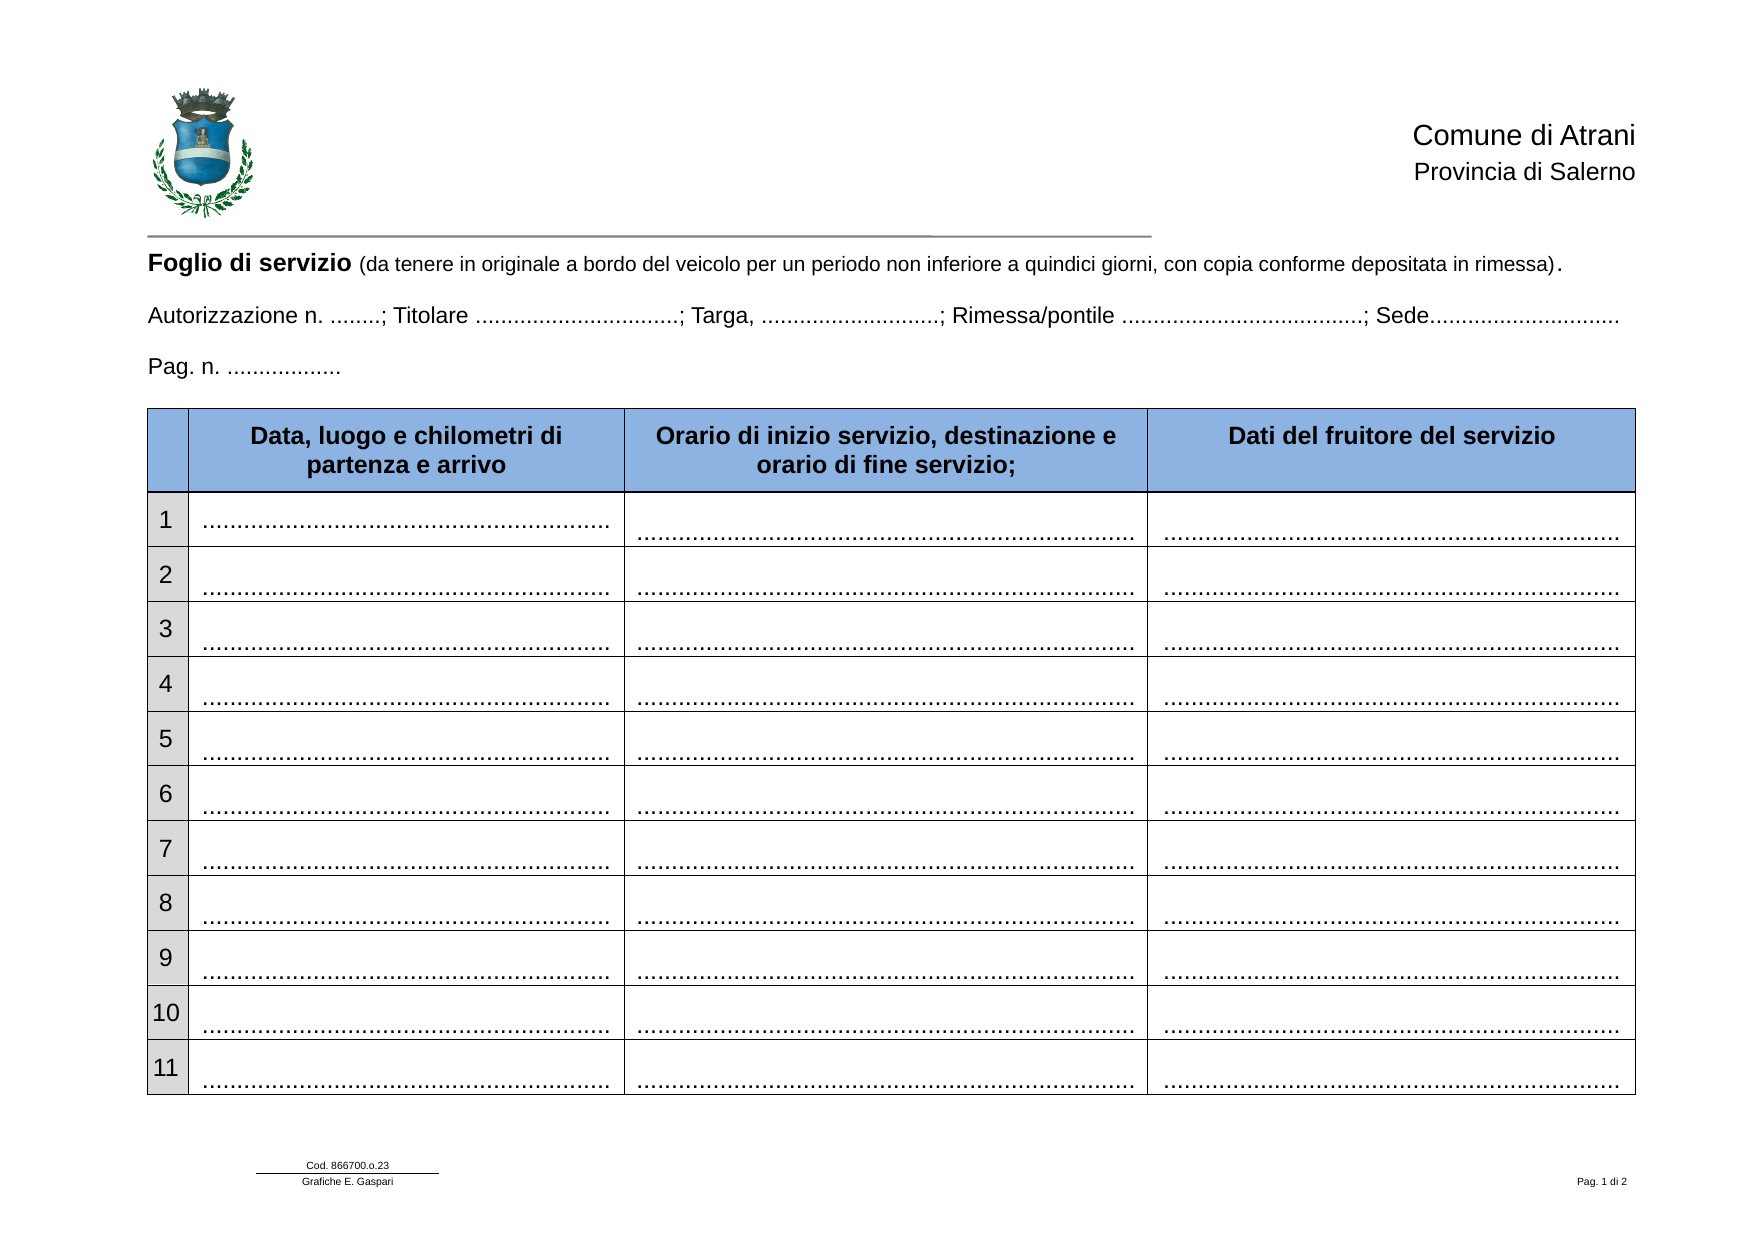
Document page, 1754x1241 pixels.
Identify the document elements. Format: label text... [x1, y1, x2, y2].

table_cell ........................................................... [189, 602, 624, 656]
table_cell 4 [148, 657, 188, 711]
text Pag. n. .................. [148, 353, 1636, 379]
table_cell ........................................................... [189, 766, 624, 820]
table_cell 3 [148, 602, 188, 656]
table_cell 1 [148, 493, 188, 546]
text Foglio di servizio (da tenere in originale a bordo del veicolo per un periodo non inferiore a quindici giorni, con copia conforme depositata in rimessa). [148, 248, 1636, 276]
table_header Orario di inizio servizio, destinazione e orario di fine servizio; [625, 409, 1147, 491]
table_header [148, 409, 188, 491]
table_cell ........................................................................ [625, 712, 1147, 765]
table_cell ........................................................................ [625, 602, 1147, 656]
table_cell .................................................................. [1148, 1040, 1635, 1094]
table_header Data, luogo e chilometri di partenza e arrivo [189, 409, 624, 491]
table_cell ........................................................... [189, 821, 624, 875]
table_cell .................................................................. [1148, 657, 1635, 711]
table_cell .................................................................. [1148, 493, 1635, 546]
table_cell ........................................................................ [625, 931, 1147, 984]
table_cell ........................................................... [189, 1040, 624, 1094]
table_cell ........................................................................ [625, 821, 1147, 875]
table_cell ........................................................................ [625, 986, 1147, 1039]
table_cell .................................................................. [1148, 602, 1635, 656]
table_cell 7 [148, 821, 188, 875]
table_cell 8 [148, 876, 188, 930]
text Provincia di Salerno [254, 157, 1636, 185]
table_cell 10 [148, 986, 188, 1039]
table_cell ........................................................................ [625, 876, 1147, 930]
text Autorizzazione n. ........; Titolare ................................; Targa, ............................; Rimessa/pontile ......................................; Sede.............................. [148, 302, 1636, 328]
table_cell ........................................................................ [625, 657, 1147, 711]
table_cell .................................................................. [1148, 931, 1635, 984]
table_cell ........................................................... [189, 493, 624, 546]
table_cell ........................................................................ [625, 766, 1147, 820]
table_cell ........................................................... [189, 712, 624, 765]
text Comune di Atrani [254, 118, 1636, 152]
table_cell 6 [148, 766, 188, 820]
table_cell 2 [148, 547, 188, 601]
picture [152, 87, 254, 219]
table_cell 5 [148, 712, 188, 765]
table_cell ........................................................... [189, 547, 624, 601]
table_cell ........................................................... [189, 657, 624, 711]
table_cell .................................................................. [1148, 547, 1635, 601]
table_cell ........................................................... [189, 986, 624, 1039]
table_cell 11 [148, 1040, 188, 1094]
table_cell .................................................................. [1148, 766, 1635, 820]
table_cell ........................................................................ [625, 547, 1147, 601]
table_cell ........................................................................ [625, 493, 1147, 546]
table_cell .................................................................. [1148, 986, 1635, 1039]
table_cell ........................................................................ [625, 1040, 1147, 1094]
table_cell ........................................................... [189, 876, 624, 930]
table_header Dati del fruitore del servizio [1148, 409, 1635, 491]
table_cell .................................................................. [1148, 876, 1635, 930]
table_cell 9 [148, 931, 188, 984]
table_cell .................................................................. [1148, 712, 1635, 765]
table_cell .................................................................. [1148, 821, 1635, 875]
table_cell ........................................................... [189, 931, 624, 984]
